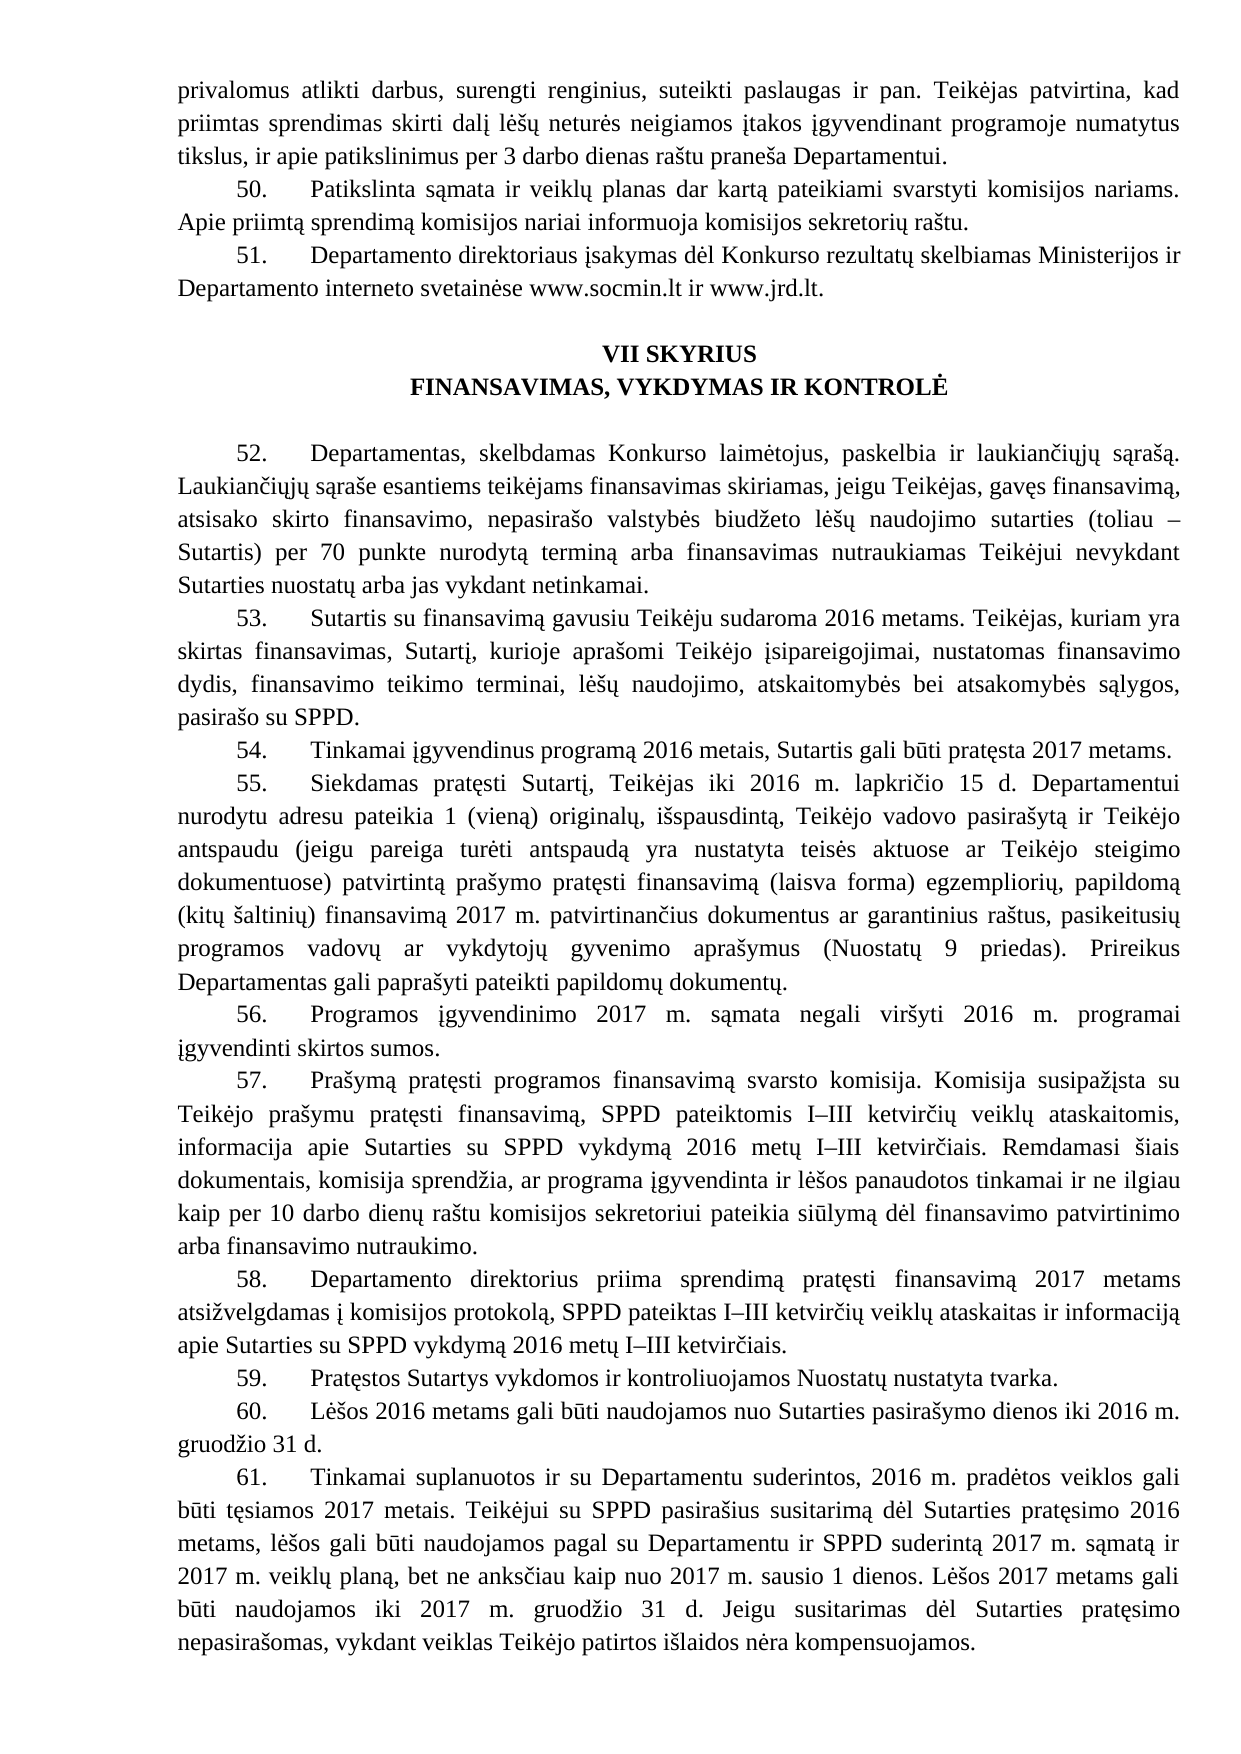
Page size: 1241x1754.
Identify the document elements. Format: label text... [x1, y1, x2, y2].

text FINANSAVIMAS, VYKDYMAS IR KONTROLĖ [177, 372, 1181, 401]
text 50. Patikslinta sąmata ir veiklų planas dar kartą pateikiami svarstyti komisijos nariams. Apie priimtą sprendimą komisijos nariai informuoja komisijos sekretorių raštu. [177, 174, 1181, 236]
text privalomus atlikti darbus, surengti renginius, suteikti paslaugas ir pan. Teikėjas patvirtina, kad priimtas sprendimas skirti dalį lėšų neturės neigiamos įtakos įgyvendinant programoje numatytus tikslus, ir apie patikslinimus per 3 darbo dienas raštu praneša Departamentui. [177, 75, 1181, 170]
text 58. Departamento direktorius priima sprendimą pratęsti finansavimą 2017 metams atsižvelgdamas į komisijos protokolą, SPPD pateiktas I–III ketvirčių veiklų ataskaitas ir informaciją apie Sutarties su SPPD vykdymą 2016 metų I–III ketvirčiais. [177, 1264, 1181, 1358]
text 57. Prašymą pratęsti programos finansavimą svarsto komisija. Komisija susipažįsta su Teikėjo prašymu pratęsti finansavimą, SPPD pateiktomis I–III ketvirčių veiklų ataskaitomis, informacija apie Sutarties su SPPD vykdymą 2016 metų I–III ketvirčiais. Remdamasi šiais dokumentais, komisija sprendžia, ar programa įgyvendinta ir lėšos panaudotos tinkamai ir ne ilgiau kaip per 10 darbo dienų raštu komisijos sekretoriui pateikia siūlymą dėl finansavimo patvirtinimo arba finansavimo nutraukimo. [177, 1066, 1181, 1259]
text 53. Sutartis su finansavimą gavusiu Teikėju sudaroma 2016 metams. Teikėjas, kuriam yra skirtas finansavimas, Sutartį, kurioje aprašomi Teikėjo įsipareigojimai, nustatomas finansavimo dydis, finansavimo teikimo terminai, lėšų naudojimo, atskaitomybės bei atsakomybės sąlygos, pasirašo su SPPD. [177, 603, 1181, 731]
text 52. Departamentas, skelbdamas Konkurso laimėtojus, paskelbia ir laukiančiųjų sąrašą. Laukiančiųjų sąraše esantiems teikėjams finansavimas skiriamas, jeigu Teikėjas, gavęs finansavimą, atsisako skirto finansavimo, nepasirašo valstybės biudžeto lėšų naudojimo sutarties (toliau – Sutartis) per 70 punkte nurodytą terminą arba finansavimas nutraukiamas Teikėjui nevykdant Sutarties nuostatų arba jas vykdant netinkamai. [177, 438, 1181, 599]
text 51. Departamento direktoriaus įsakymas dėl Konkurso rezultatų skelbiamas Ministerijos ir Departamento interneto svetainėse www.socmin.lt ir www.jrd.lt. [177, 240, 1181, 302]
text 54. Tinkamai įgyvendinus programą 2016 metais, Sutartis gali būti pratęsta 2017 metams. [177, 735, 1181, 764]
text VII SKYRIUS [177, 339, 1181, 368]
text 59. Pratęstos Sutartys vykdomos ir kontroliuojamos Nuostatų nustatyta tvarka. [177, 1363, 1181, 1392]
text 55. Siekdamas pratęsti Sutartį, Teikėjas iki 2016 m. lapkričio 15 d. Departamentui nurodytu adresu pateikia 1 (vieną) originalų, išspausdintą, Teikėjo vadovo pasirašytą ir Teikėjo antspaudu (jeigu pareiga turėti antspaudą yra nustatyta teisės aktuose ar Teikėjo steigimo dokumentuose) patvirtintą prašymo pratęsti finansavimą (laisva forma) egzempliorių, papildomą (kitų šaltinių) finansavimą 2017 m. patvirtinančius dokumentus ar garantinius raštus, pasikeitusių programos vadovų ar vykdytojų gyvenimo aprašymus (Nuostatų 9 priedas). Prireikus Departamentas gali paprašyti pateikti papildomų dokumentų. [177, 768, 1181, 995]
text 61. Tinkamai suplanuotos ir su Departamentu suderintos, 2016 m. pradėtos veiklos gali būti tęsiamos 2017 metais. Teikėjui su SPPD pasirašius susitarimą dėl Sutarties pratęsimo 2016 metams, lėšos gali būti naudojamos pagal su Departamentu ir SPPD suderintą 2017 m. sąmatą ir 2017 m. veiklų planą, bet ne anksčiau kaip nuo 2017 m. sausio 1 dienos. Lėšos 2017 metams gali būti naudojamos iki 2017 m. gruodžio 31 d. Jeigu susitarimas dėl Sutarties pratęsimo nepasirašomas, vykdant veiklas Teikėjo patirtos išlaidos nėra kompensuojamos. [177, 1462, 1181, 1656]
text 60. Lėšos 2016 metams gali būti naudojamos nuo Sutarties pasirašymo dienos iki 2016 m. gruodžio 31 d. [177, 1396, 1181, 1458]
text 56. Programos įgyvendinimo 2017 m. sąmata negali viršyti 2016 m. programai įgyvendinti skirtos sumos. [177, 999, 1181, 1061]
